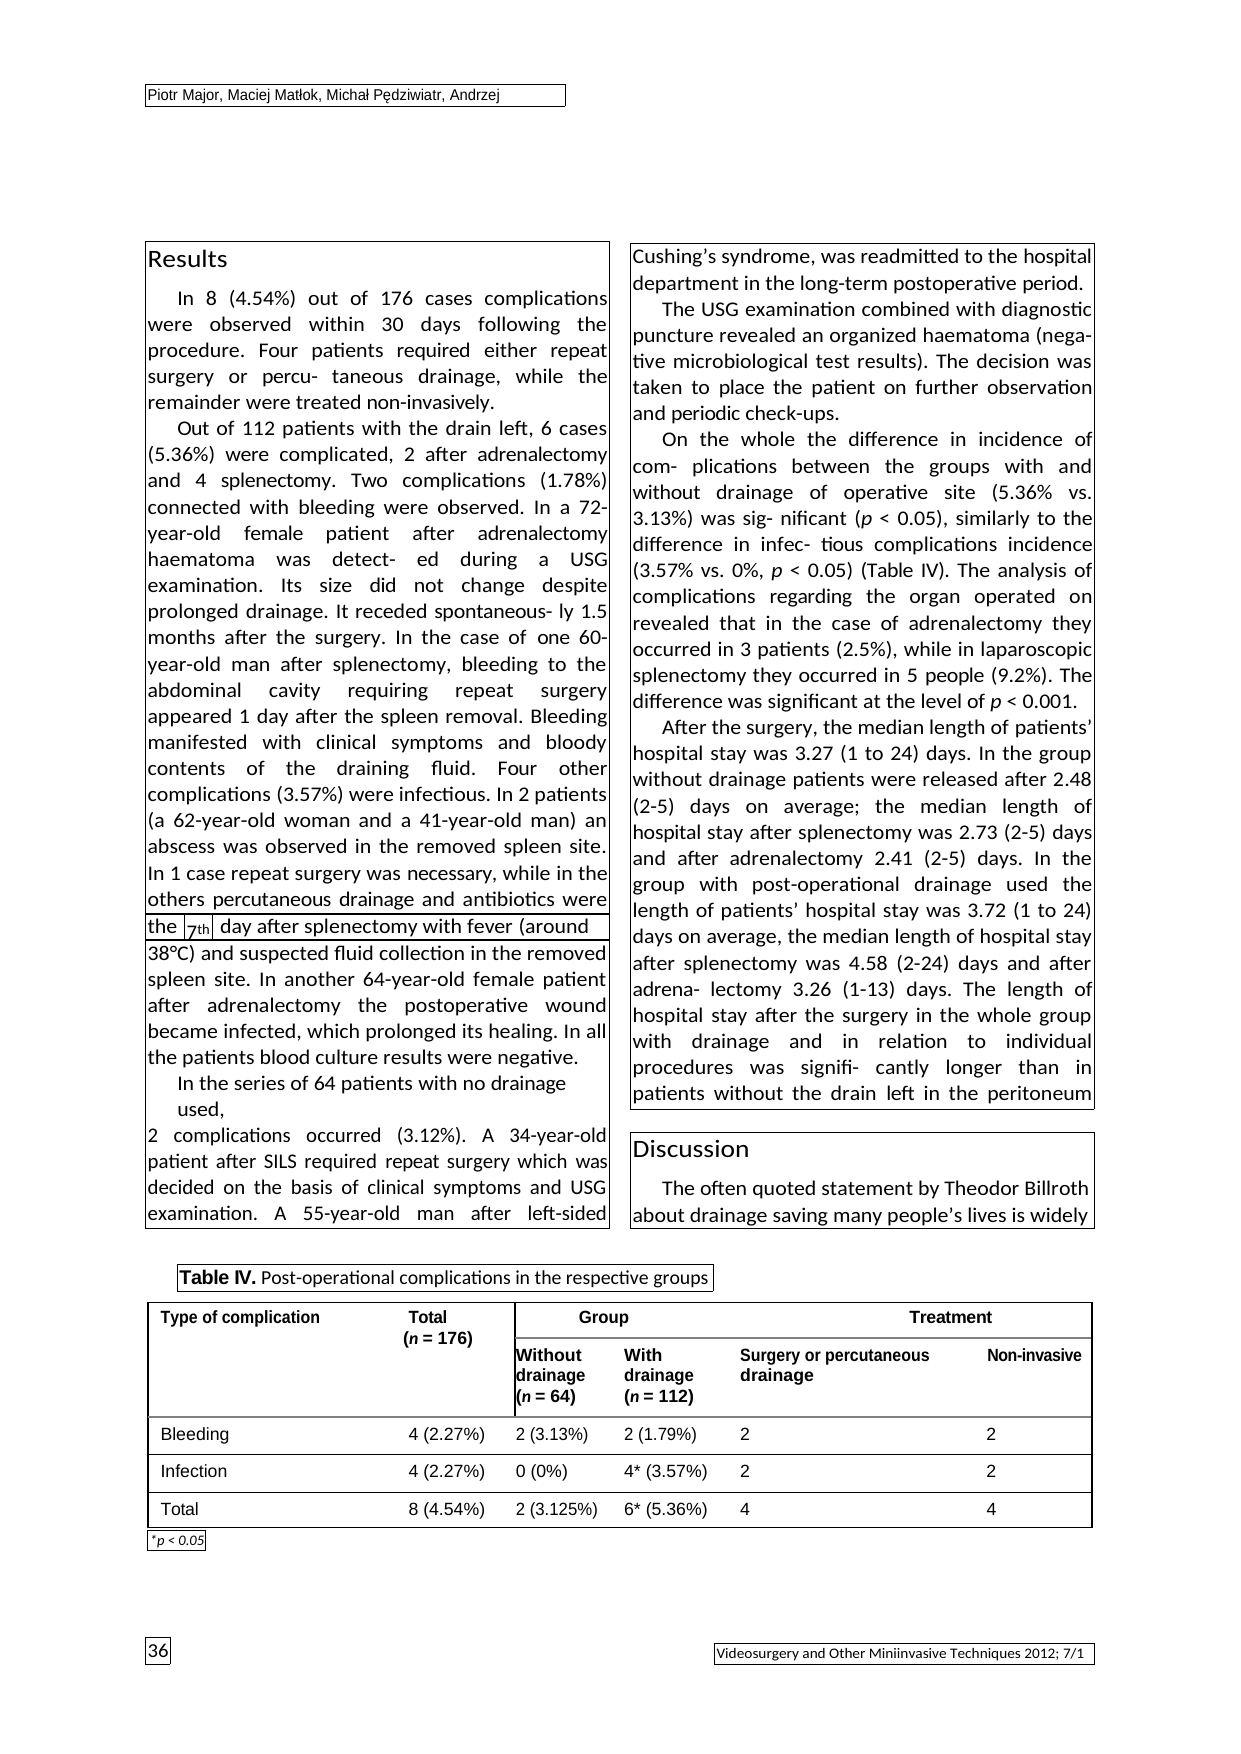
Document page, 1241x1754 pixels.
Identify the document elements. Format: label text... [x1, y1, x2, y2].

text In 8 (4.54%) out of 176 cases complications were observed within 30 days following the procedure. Four patients required either repeat surgery or percu- taneous drainage, while the remainder were treated non-invasively. [147, 285, 608, 415]
text 38°C) and suspected fluid collection in the removed spleen site. In another 64-year-old female patient after adrenalectomy the postoperative wound became infected, which prolonged its healing. In all the patients blood culture results were negative. [147, 940, 608, 1070]
text Discussion [632, 1134, 1094, 1164]
text the day after splenectomy with fever (around [213, 914, 609, 939]
text In the series of 64 patients with no drainage used, [177, 1071, 609, 1121]
text 7th [186, 914, 212, 939]
text the day after splenectomy with fever (around [147, 914, 184, 939]
text (n = 64) (n = 112) [516, 1385, 1091, 1407]
text After the surgery, the median length of patients’ hospital stay was 3.27 (1 to 24) days. In the group without drainage patients were released after 2.48 (2-5) days on average; the median length of hospital stay after splenectomy was 2.73 (2-5) days and after adrenalectomy 2.41 (2-5) days. In the group with post-operational drainage used the length of patients’ hospital stay was 3.72 (1 to 24) days on average, the median length of hospital stay after splenectomy was 4.58 (2-24) days and after adrena- lectomy 3.26 (1-13) days. The length of hospital stay after the surgery in the whole group with drainage and in relation to individual procedures was signifi- cantly longer than in patients without the drain left in the peritoneum (Table V). [632, 714, 1092, 1108]
text 2 complications occurred (3.12%). A 34-year-old patient after SILS required repeat surgery which was decided on the basis of clinical symptoms and USG examination. A 55-year-old man after left-sided adrenalectomy, operated on due to symptomatic [147, 1122, 608, 1228]
text Out of 112 patients with the drain left, 6 cases (5.36%) were complicated, 2 after adrenalectomy and 4 splenectomy. Two complications (1.78%) connected with bleeding were observed. In a 72-year-old female patient after adrenalectomy haematoma was detect- ed during a USG examination. Its size did not change despite prolonged drainage. It receded spontaneous- ly 1.5 months after the surgery. In the case of one 60-year-old man after splenectomy, bleeding to the abdominal cavity requiring repeat surgery appeared 1 day after the spleen removal. Bleeding manifested with clinical symptoms and bloody contents of the draining fluid. Four other complications (3.57%) were infectious. In 2 patients (a 62-year-old woman and a 41-year-old man) an abscess was observed in the removed spleen site. In 1 case repeat surgery was necessary, while in the others percutaneous drainage and antibiotics were sufficient. The 3rd patient was a 33-year-old woman, who came to the hospital on [147, 415, 608, 913]
text Group Treatment [578, 1307, 1091, 1327]
text Table IV. Post-operational complications in the respective groups [179, 1266, 713, 1290]
text Total 8 (4.54%) 2 (3.125%) 6* (5.36%) 4 4 [160, 1498, 1091, 1519]
text Videosurgery and Other Miniinvasive Techniques 2012; 7/1 [716, 1644, 1094, 1662]
text Piotr Major, Maciej Matłok, Michał Pędziwiatr, Andrzej Budzyński [147, 86, 565, 106]
text 36 [147, 1638, 170, 1662]
text On the whole the difference in incidence of com- plications between the groups with and without drainage of operative site (5.36% vs. 3.13%) was sig- nificant (p < 0.05), similarly to the difference in infec- tious complications incidence (3.57% vs. 0%, p < 0.05) (Table IV). The analysis of complications regarding the organ operated on revealed that in the case of adrenalectomy they occurred in 3 patients (2.5%), while in laparoscopic splenectomy they occurred in 5 people (9.2%). The difference was significant at the level of p < 0.001. [632, 427, 1092, 713]
text Type of complication Total [160, 1307, 514, 1327]
text *p < 0.05 [149, 1531, 205, 1549]
text Bleeding 4 (2.27%) 2 (3.13%) 2 (1.79%) 2 2 [160, 1423, 1091, 1444]
text Infection 4 (2.27%) 0 (0%) 4* (3.57%) 2 2 [160, 1461, 1091, 1481]
text Without With Surgery or percutaneous Non-invasive drainage drainage drainage [516, 1344, 1082, 1385]
text Cushing’s syndrome, was readmitted to the hospital department in the long-term postoperative period. [632, 244, 1094, 295]
text (n = 176) [149, 1327, 473, 1349]
text The often quoted statement by Theodor Billroth about drainage saving many people’s lives is widely [632, 1176, 1094, 1227]
text Results [147, 243, 609, 273]
text The USG examination combined with diagnostic puncture revealed an organized haematoma (nega- tive microbiological test results). The decision was taken to place the patient on further observation and periodic check-ups. [632, 296, 1092, 426]
